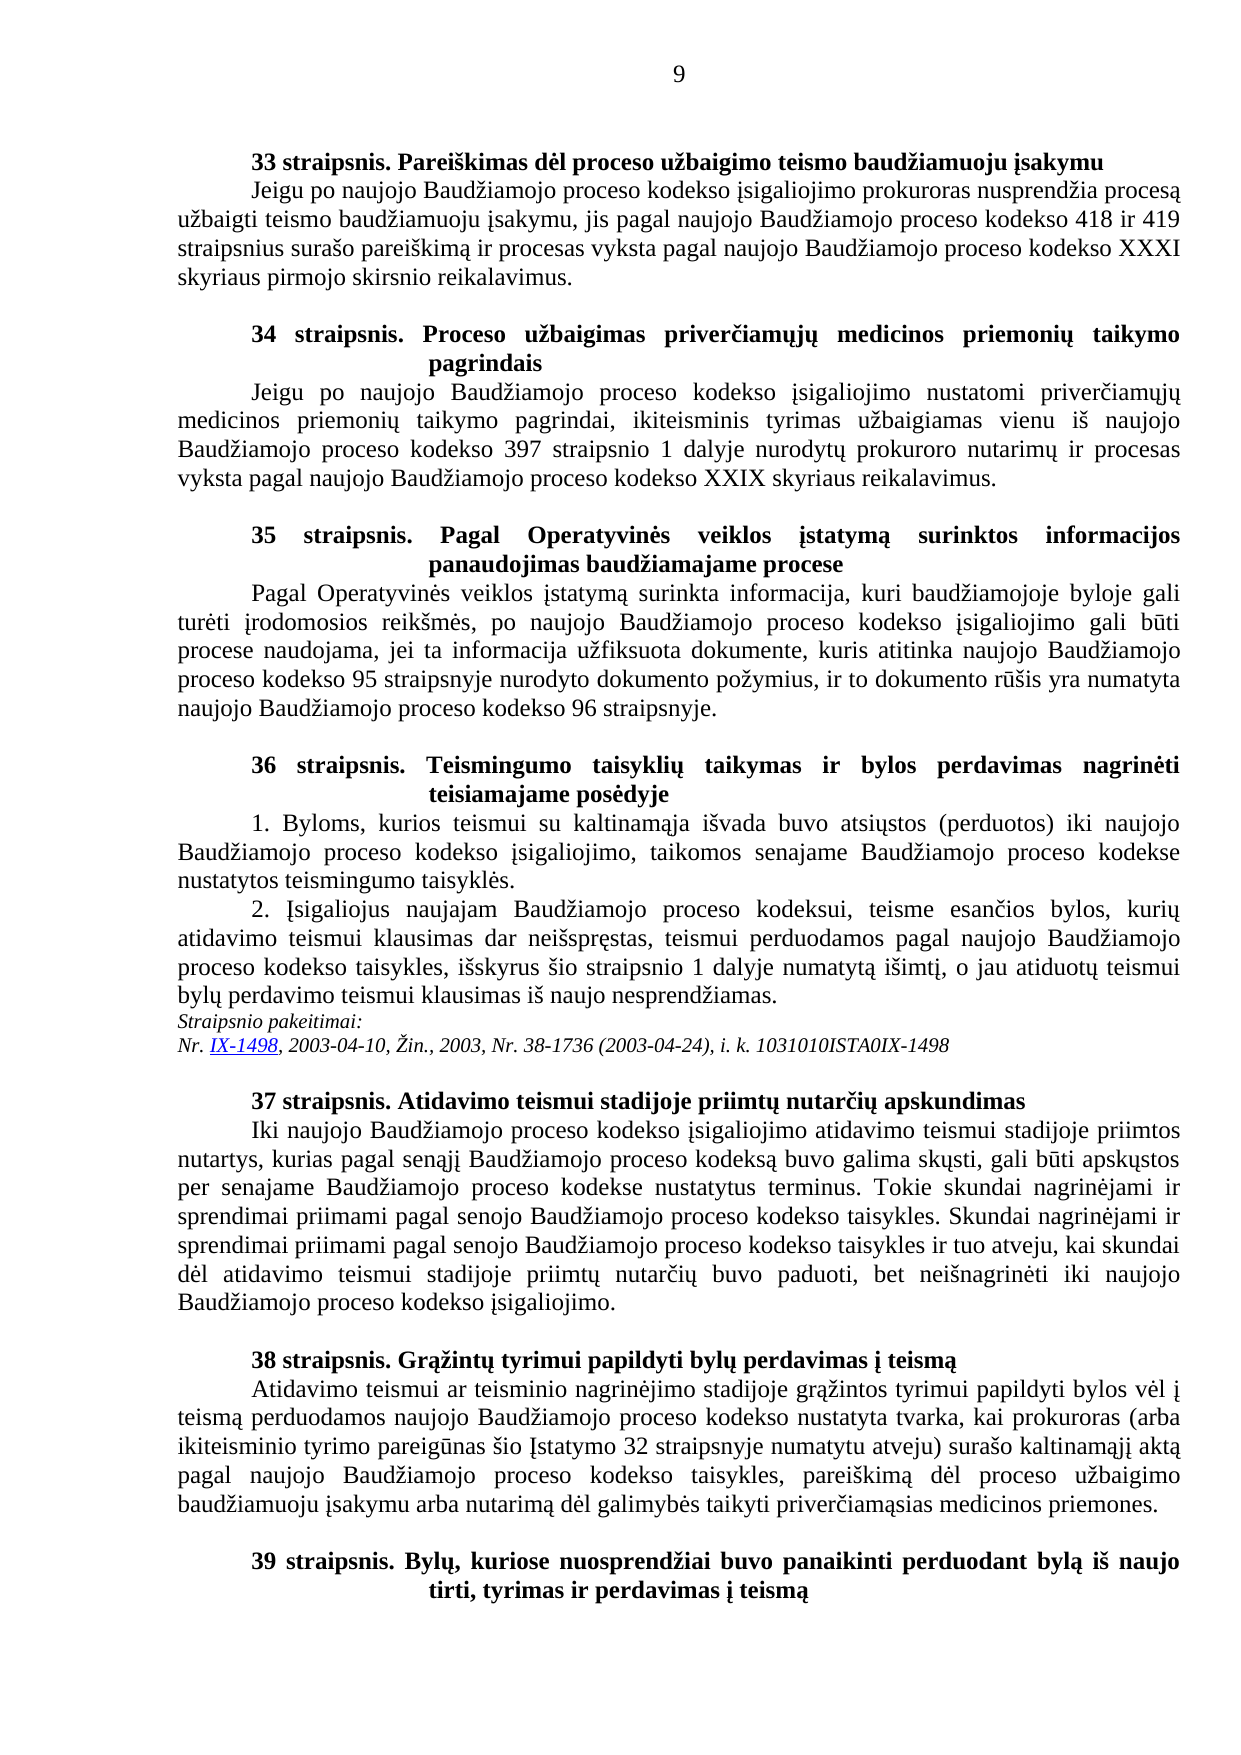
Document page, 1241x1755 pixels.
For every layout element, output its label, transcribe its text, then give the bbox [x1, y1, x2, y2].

text Jeigu po naujojo Baudžiamojo proceso kodekso įsigaliojimo prokuroras nusprendžia procesą užbaigti teismo baudžiamuoju įsakymu, jis pagal naujojo Baudžiamojo proceso kodekso 418 ir 419 straipsnius surašo pareiškimą ir procesas vyksta pagal naujojo Baudžiamojo proceso kodekso XXXI skyriaus pirmojo skirsnio reikalavimus. [177, 176, 1181, 291]
text 38 straipsnis. Grąžintų tyrimui papildyti bylų perdavimas į teismą [177, 1345, 1181, 1374]
text 1. Byloms, kurios teismui su kaltinamąja išvada buvo atsiųstos (perduotos) iki naujojo Baudžiamojo proceso kodekso įsigaliojimo, taikomos senajame Baudžiamojo proceso kodekse nustatytos teismingumo taisyklės. [177, 808, 1181, 894]
text 2. Įsigaliojus naujajam Baudžiamojo proceso kodeksui, teisme esančios bylos, kurių atidavimo teismui klausimas dar neišspręstas, teismui perduodamos pagal naujojo Baudžiamojo proceso kodekso taisykles, išskyrus šio straipsnio 1 dalyje numatytą išimtį, o jau atiduotų teismui bylų perdavimo teismui klausimas iš naujo nesprendžiamas. [177, 894, 1181, 1009]
text 33 straipsnis. Pareiškimas dėl proceso užbaigimo teismo baudžiamuoju įsakymu [177, 147, 1181, 176]
text Iki naujojo Baudžiamojo proceso kodekso įsigaliojimo atidavimo teismui stadijoje priimtos nutartys, kurias pagal senąjį Baudžiamojo proceso kodeksą buvo galima skųsti, gali būti apskųstos per senajame Baudžiamojo proceso kodekse nustatytus terminus. Tokie skundai nagrinėjami ir sprendimai priimami pagal senojo Baudžiamojo proceso kodekso taisykles. Skundai nagrinėjami ir sprendimai priimami pagal senojo Baudžiamojo proceso kodekso taisykles ir tuo atveju, kai skundai dėl atidavimo teismui stadijoje priimtų nutarčių buvo paduoti, bet neišnagrinėti iki naujojo Baudžiamojo proceso kodekso įsigaliojimo. [177, 1115, 1181, 1316]
text Pagal Operatyvinės veiklos įstatymą surinkta informacija, kuri baudžiamojoje byloje gali turėti įrodomosios reikšmės, po naujojo Baudžiamojo proceso kodekso įsigaliojimo gali būti procese naudojama, jei ta informacija užfiksuota dokumente, kuris atitinka naujojo Baudžiamojo proceso kodekso 95 straipsnyje nurodyto dokumento požymius, ir to dokumento rūšis yra numatyta naujojo Baudžiamojo proceso kodekso 96 straipsnyje. [177, 578, 1181, 722]
text 36 straipsnis. Teismingumo taisyklių taikymas ir bylos perdavimas nagrinėti teisiamajame posėdyje [251, 751, 1181, 808]
text 39 straipsnis. Bylų, kuriose nuosprendžiai buvo panaikinti perduodant bylą iš naujo tirti, tyrimas ir perdavimas į teismą [251, 1546, 1181, 1604]
text Atidavimo teismui ar teisminio nagrinėjimo stadijoje grąžintos tyrimui papildyti bylos vėl į teismą perduodamos naujojo Baudžiamojo proceso kodekso nustatyta tvarka, kai prokuroras (arba ikiteisminio tyrimo pareigūnas šio Įstatymo 32 straipsnyje numatytu atveju) surašo kaltinamąjį aktą pagal naujojo Baudžiamojo proceso kodekso taisykles, pareiškimą dėl proceso užbaigimo baudžiamuoju įsakymu arba nutarimą dėl galimybės taikyti priverčiamąsias medicinos priemones. [177, 1374, 1181, 1517]
text 34 straipsnis. Proceso užbaigimas priverčiamųjų medicinos priemonių taikymo pagrindais [251, 319, 1181, 377]
text Nr. IX-1498, 2003-04-10, Žin., 2003, Nr. 38-1736 (2003-04-24), i. k. 1031010ISTA0IX-1498 [177, 1033, 1181, 1057]
text Straipsnio pakeitimai: [177, 1009, 1181, 1033]
text 37 straipsnis. Atidavimo teismui stadijoje priimtų nutarčių apskundimas [177, 1086, 1181, 1115]
text Jeigu po naujojo Baudžiamojo proceso kodekso įsigaliojimo nustatomi priverčiamųjų medicinos priemonių taikymo pagrindai, ikiteisminis tyrimas užbaigiamas vienu iš naujojo Baudžiamojo proceso kodekso 397 straipsnio 1 dalyje nurodytų prokuroro nutarimų ir procesas vyksta pagal naujojo Baudžiamojo proceso kodekso XXIX skyriaus reikalavimus. [177, 377, 1181, 492]
text 35 straipsnis. Pagal Operatyvinės veiklos įstatymą surinktos informacijos panaudojimas baudžiamajame procese [251, 521, 1181, 578]
